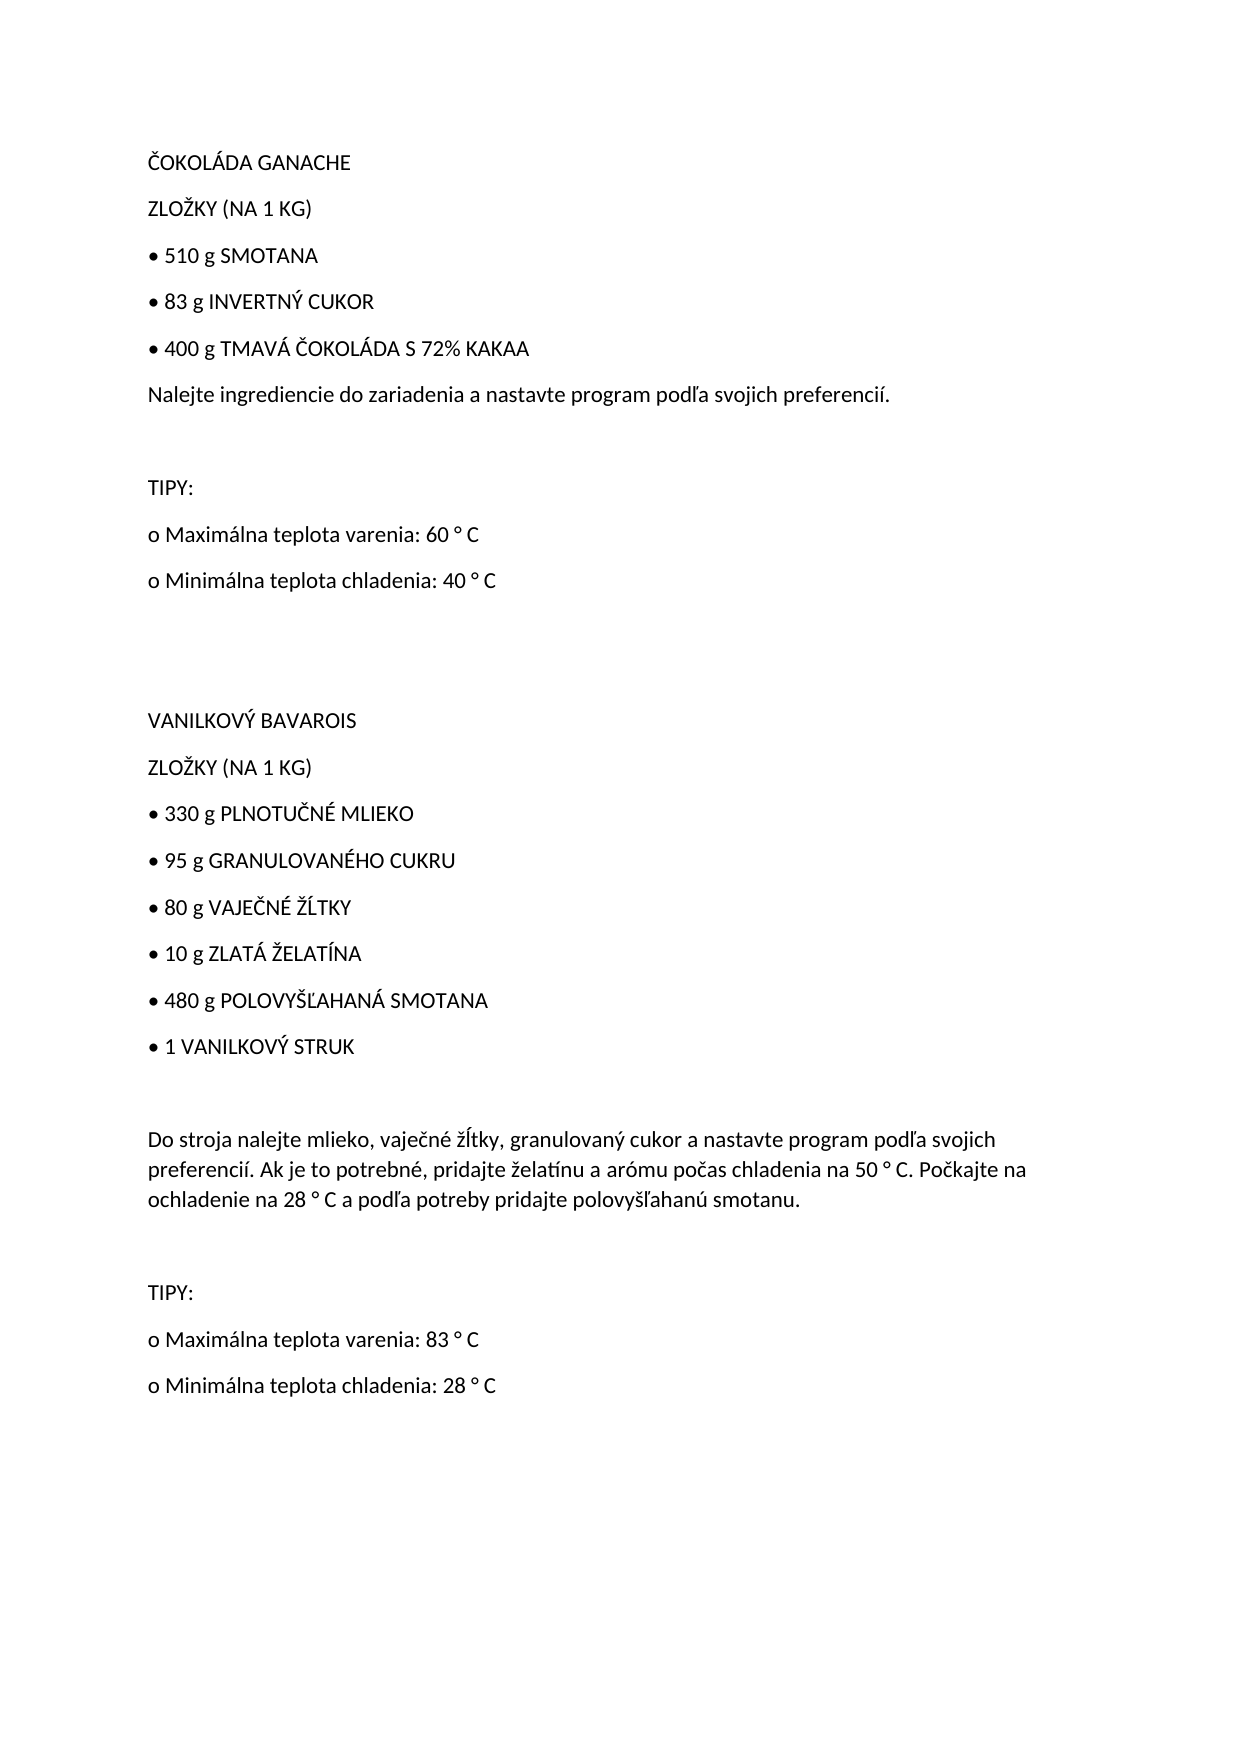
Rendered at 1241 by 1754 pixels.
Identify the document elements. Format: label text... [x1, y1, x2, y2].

text • 1 VANILKOVÝ STRUK [148, 1032, 1093, 1060]
text • 83 g INVERTNÝ CUKOR [148, 287, 1093, 315]
text o Minimálna teplota chladenia: 40 ° C [148, 567, 1093, 595]
text o Maximálna teplota varenia: 60 ° C [148, 520, 1093, 548]
text • 510 g SMOTANA [148, 241, 1093, 269]
text Nalejte ingrediencie do zariadenia a nastavte program podľa svojich preferencií. [148, 380, 1093, 408]
text • 80 g VAJEČNÉ ŽĹTKY [148, 893, 1093, 921]
text ČOKOLÁDA GANACHE [148, 148, 1093, 176]
text o Maximálna teplota varenia: 83 ° C [148, 1325, 1093, 1353]
text TIPY: [148, 473, 1093, 502]
text • 400 g TMAVÁ ČOKOLÁDA S 72% KAKAA [148, 334, 1093, 362]
text TIPY: [148, 1278, 1093, 1306]
text Do stroja nalejte mlieko, vaječné žĺtky, granulovaný cukor a nastavte program podľa svojich preferencií. Ak je to potrebné, pridajte želatínu a arómu počas chladenia na 50 ° C. Počkajte na ochladenie na 28 ° C a podľa potreby pridajte polovyšľahanú smotanu. [148, 1125, 1093, 1213]
text • 330 g PLNOTUČNÉ MLIEKO [148, 799, 1093, 827]
text • 95 g GRANULOVANÉHO CUKRU [148, 846, 1093, 874]
text • 480 g POLOVYŠĽAHANÁ SMOTANA [148, 986, 1093, 1014]
text • 10 g ZLATÁ ŽELATÍNA [148, 939, 1093, 967]
text ZLOŽKY (NA 1 KG) [148, 753, 1093, 781]
text VANILKOVÝ BAVAROIS [148, 706, 1093, 734]
text o Minimálna teplota chladenia: 28 ° C [148, 1371, 1093, 1399]
text ZLOŽKY (NA 1 KG) [148, 194, 1093, 222]
